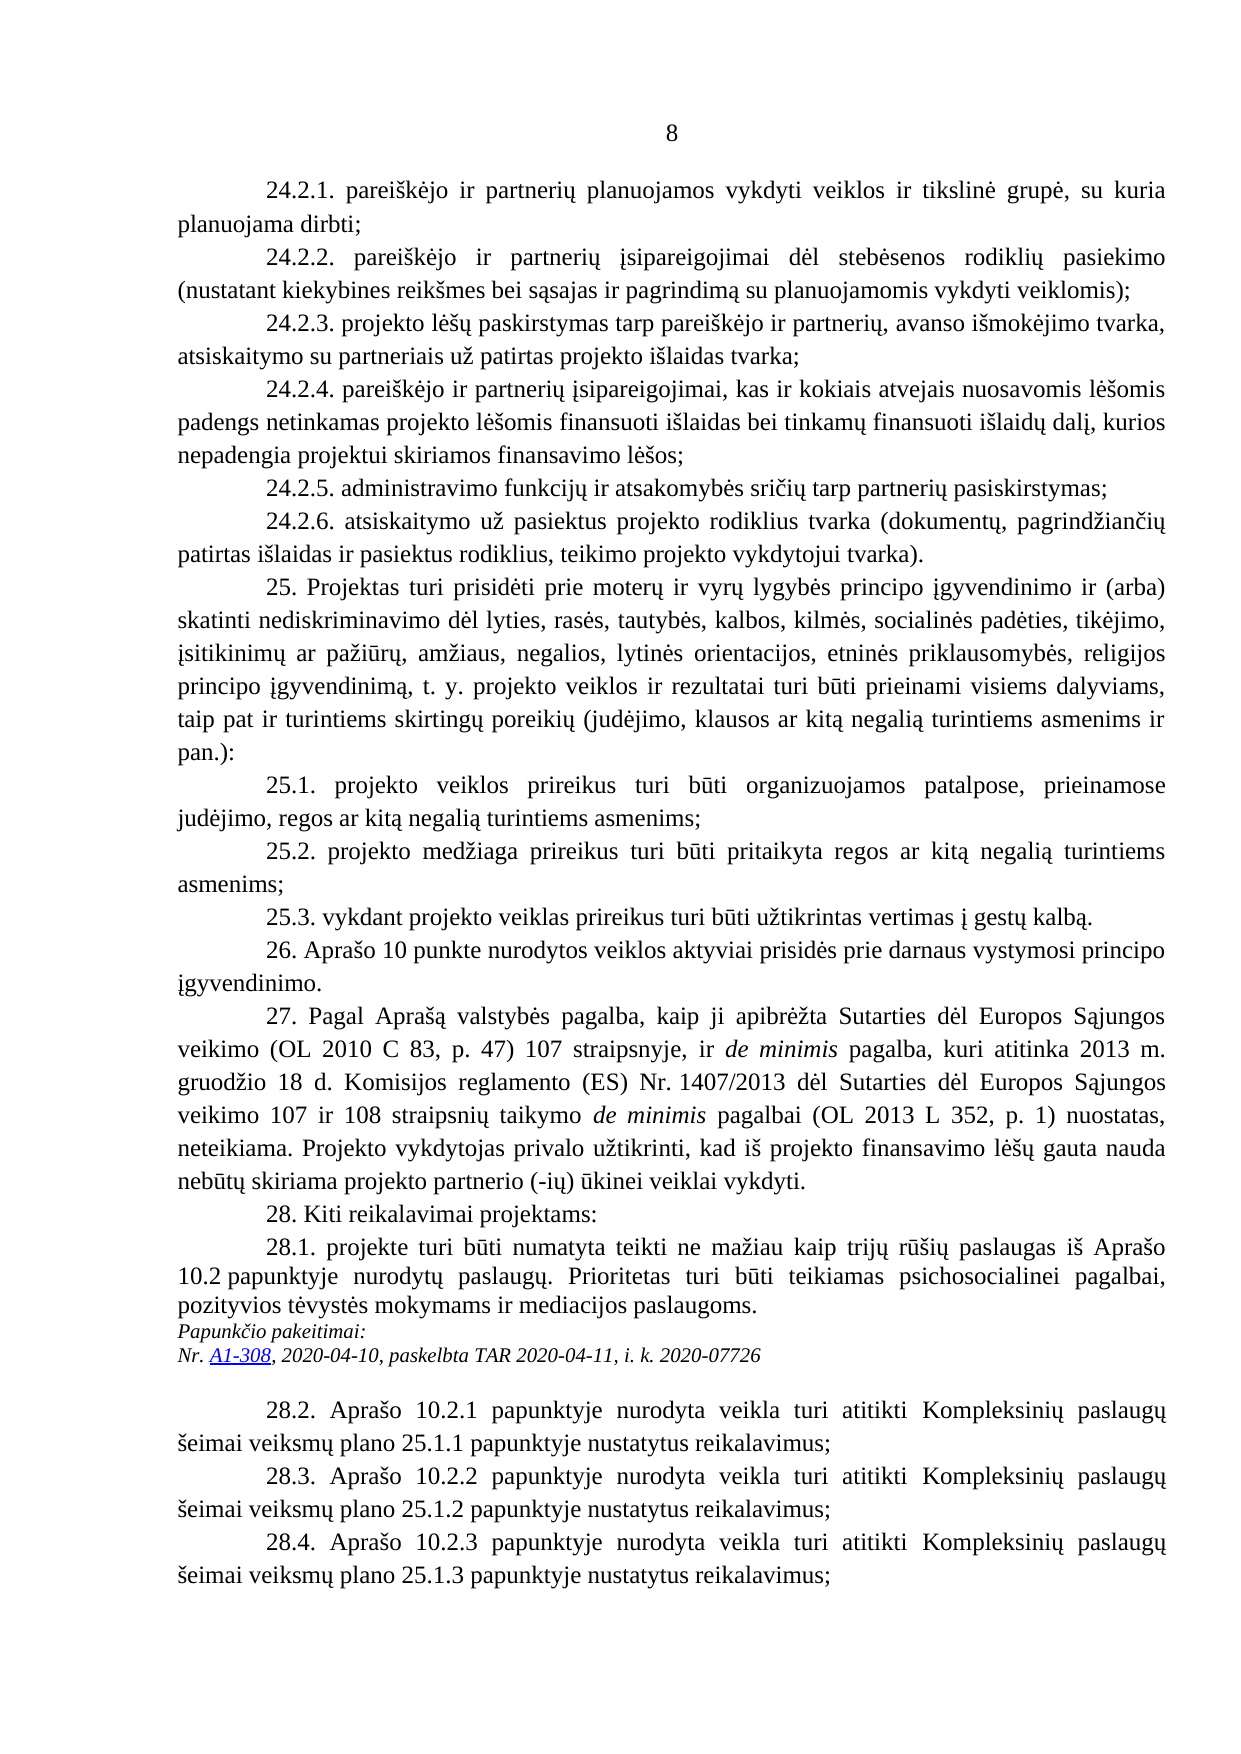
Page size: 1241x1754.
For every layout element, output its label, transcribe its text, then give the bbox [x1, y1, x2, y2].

text 26. Aprašo 10 punkte nurodytos veiklos aktyviai prisidės prie darnaus vystymosi principo įgyvendinimo. [177, 935, 1166, 997]
text 27. Pagal Aprašą valstybės pagalba, kaip ji apibrėžta Sutarties dėl Europos Sąjungos veikimo (OL 2010 C 83, p. 47) 107 straipsnyje, ir de minimis pagalba, kuri atitinka 2013 m. gruodžio 18 d. Komisijos reglamento (ES) Nr. 1407/2013 dėl Sutarties dėl Europos Sąjungos veikimo 107 ir 108 straipsnių taikymo de minimis pagalbai (OL 2013 L 352, p. 1) nuostatas, neteikiama. Projekto vykdytojas privalo užtikrinti, kad iš projekto finansavimo lėšų gauta nauda nebūtų skiriama projekto partnerio (-ių) ūkinei veiklai vykdyti. [177, 1001, 1166, 1195]
text 24.2.2. pareiškėjo ir partnerių įsipareigojimai dėl stebėsenos rodiklių pasiekimo (nustatant kiekybines reikšmes bei sąsajas ir pagrindimą su planuojamomis vykdyti veiklomis); [177, 242, 1166, 303]
text Nr. A1-308, 2020-04-10, paskelbta TAR 2020-04-11, i. k. 2020-07726 [177, 1343, 1166, 1367]
text 25.1. projekto veiklos prireikus turi būti organizuojamos patalpose, prieinamose judėjimo, regos ar kitą negalią turintiems asmenims; [177, 770, 1166, 832]
text 24.2.6. atsiskaitymo už pasiektus projekto rodiklius tvarka (dokumentų, pagrindžiančių patirtas išlaidas ir pasiektus rodiklius, teikimo projekto vykdytojui tvarka). [177, 506, 1166, 568]
text 24.2.4. pareiškėjo ir partnerių įsipareigojimai, kas ir kokiais atvejais nuosavomis lėšomis padengs netinkamas projekto lėšomis finansuoti išlaidas bei tinkamų finansuoti išlaidų dalį, kurios nepadengia projektui skiriamos finansavimo lėšos; [177, 374, 1166, 468]
text 25.2. projekto medžiaga prireikus turi būti pritaikyta regos ar kitą negalią turintiems asmenims; [177, 836, 1166, 898]
text 24.2.1. pareiškėjo ir partnerių planuojamos vykdyti veiklos ir tikslinė grupė, su kuria planuojama dirbti; [177, 176, 1166, 237]
text 24.2.5. administravimo funkcijų ir atsakomybės sričių tarp partnerių pasiskirstymas; [177, 473, 1166, 502]
text 28.4. Aprašo 10.2.3 papunktyje nurodyta veikla turi atitikti Kompleksinių paslaugų šeimai veiksmų plano 25.1.3 papunktyje nustatytus reikalavimus; [177, 1527, 1166, 1589]
text 28. Kiti reikalavimai projektams: [177, 1199, 1166, 1228]
text 25. Projektas turi prisidėti prie moterų ir vyrų lygybės principo įgyvendinimo ir (arba) skatinti nediskriminavimo dėl lyties, rasės, tautybės, kalbos, kilmės, socialinės padėties, tikėjimo, įsitikinimų ar pažiūrų, amžiaus, negalios, lytinės orientacijos, etninės priklausomybės, religijos principo įgyvendinimą, t. y. projekto veiklos ir rezultatai turi būti prieinami visiems dalyviams, taip pat ir turintiems skirtingų poreikių (judėjimo, klausos ar kitą negalią turintiems asmenims ir pan.): [177, 572, 1166, 766]
text 24.2.3. projekto lėšų paskirstymas tarp pareiškėjo ir partnerių, avanso išmokėjimo tvarka, atsiskaitymo su partneriais už patirtas projekto išlaidas tvarka; [177, 308, 1166, 369]
text Papunkčio pakeitimai: [177, 1318, 1166, 1343]
text 25.3. vykdant projekto veiklas prireikus turi būti užtikrintas vertimas į gestų kalbą. [177, 902, 1166, 931]
text 28.1. projekte turi būti numatyta teikti ne mažiau kaip trijų rūšių paslaugas iš Aprašo 10.2 papunktyje nurodytų paslaugų. Prioritetas turi būti teikiamas psichosocialinei pagalbai, pozityvios tėvystės mokymams ir mediacijos paslaugoms. [177, 1232, 1166, 1318]
text 28.3. Aprašo 10.2.2 papunktyje nurodyta veikla turi atitikti Kompleksinių paslaugų šeimai veiksmų plano 25.1.2 papunktyje nustatytus reikalavimus; [177, 1461, 1166, 1523]
text 28.2. Aprašo 10.2.1 papunktyje nurodyta veikla turi atitikti Kompleksinių paslaugų šeimai veiksmų plano 25.1.1 papunktyje nustatytus reikalavimus; [177, 1395, 1166, 1457]
